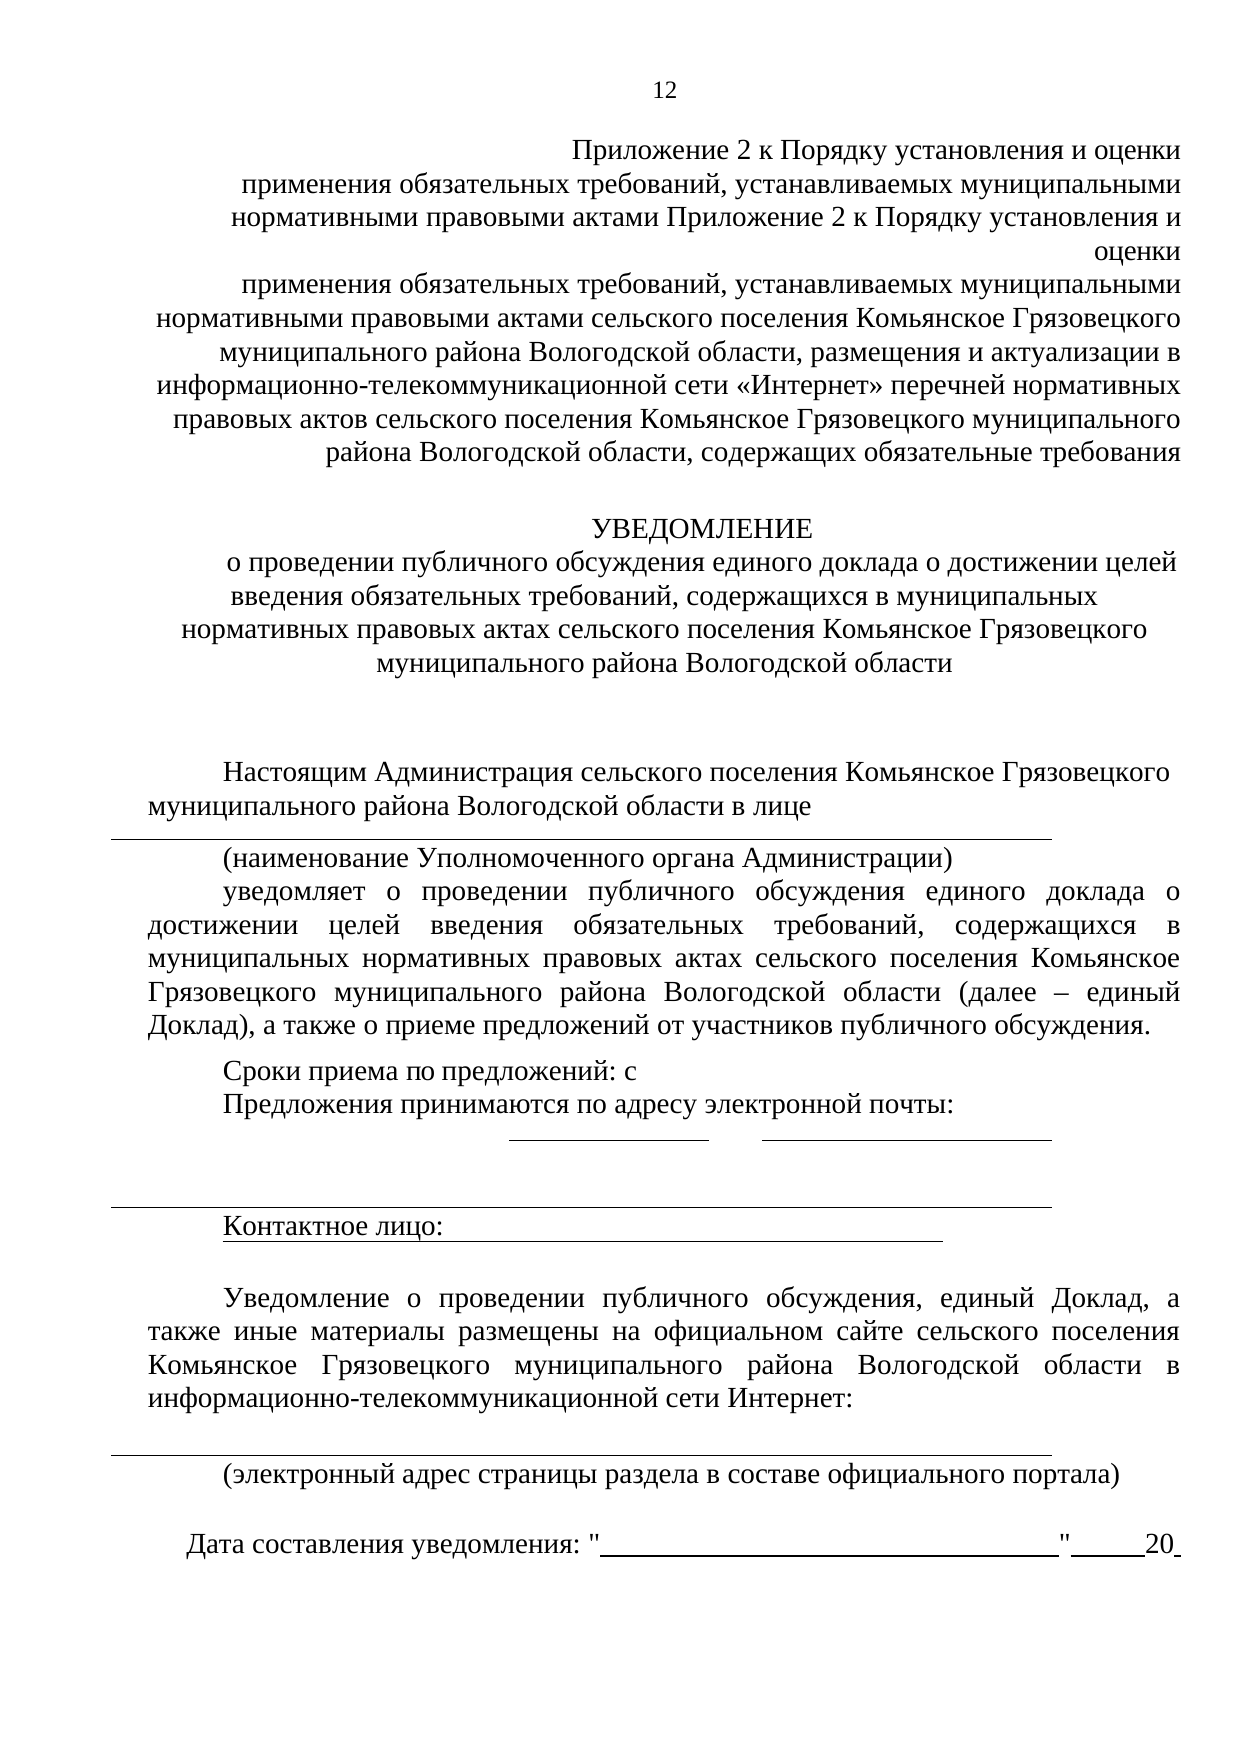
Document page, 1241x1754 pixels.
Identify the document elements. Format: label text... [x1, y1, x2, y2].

text (наименование Уполномоченного органа Администрации) [148, 834, 1181, 873]
text Приложение 2 к Порядку установления и оценки [148, 132, 1181, 166]
text o проведении публичного обсуждения единого доклада о достижении целей введения обязательных требований, содержащихся в муниципальных нормативных правовых актах сельского поселения Комьянское Грязовецкого муниципального района Вологодской области [148, 544, 1181, 679]
text Предложения принимаются по адресу электронной почты: [148, 1087, 1181, 1120]
text применения обязательных требований, устанавливаемых муниципальными нормативными правовыми актами сельского поселения Комьянское Грязовецкого муниципального района Вологодской области, размещения и актуализации в информационно-телекоммуникационной сети «Интернет» перечней нормативных правовых актов сельского поселения Комьянское Грязовецкого муниципального района Вологодской области, содержащих обязательные требования [148, 267, 1181, 468]
text (электронный адрес страницы раздела в составе официального портала) [148, 1438, 1181, 1490]
text уведомляет о проведении публичного обсуждения единого доклада о достижении целей введения обязательных требований, содержащихся в муниципальных нормативных правовых актах сельского поселения Комьянское Грязовецкого муниципального района Вологодской области (далее – единый Доклад), а также о приеме предложений от участников публичного обсуждения. [148, 873, 1181, 1041]
text Дата составления уведомления: " " 20 [148, 1526, 1181, 1559]
text Контактное лицо: [148, 1202, 1181, 1241]
text применения обязательных требований, устанавливаемых муниципальными нормативными правовыми актами Приложение 2 к Порядку установления и оценки [148, 166, 1181, 267]
text Сроки приема по предложений: с [148, 1053, 1181, 1087]
text Настоящим Администрация сельского поселения Комьянское Грязовецкого муниципального района Вологодской области в лице [148, 754, 1181, 821]
text УВЕДОМЛЕНИЕ [148, 511, 1181, 544]
text Уведомление о проведении публичного обсуждения, единый Доклад, а также иные материалы размещены на официальном сайте сельского поселения Комьянское Грязовецкого муниципального района Вологодской области в информационно-телекоммуникационной сети Интернет: [148, 1280, 1181, 1414]
